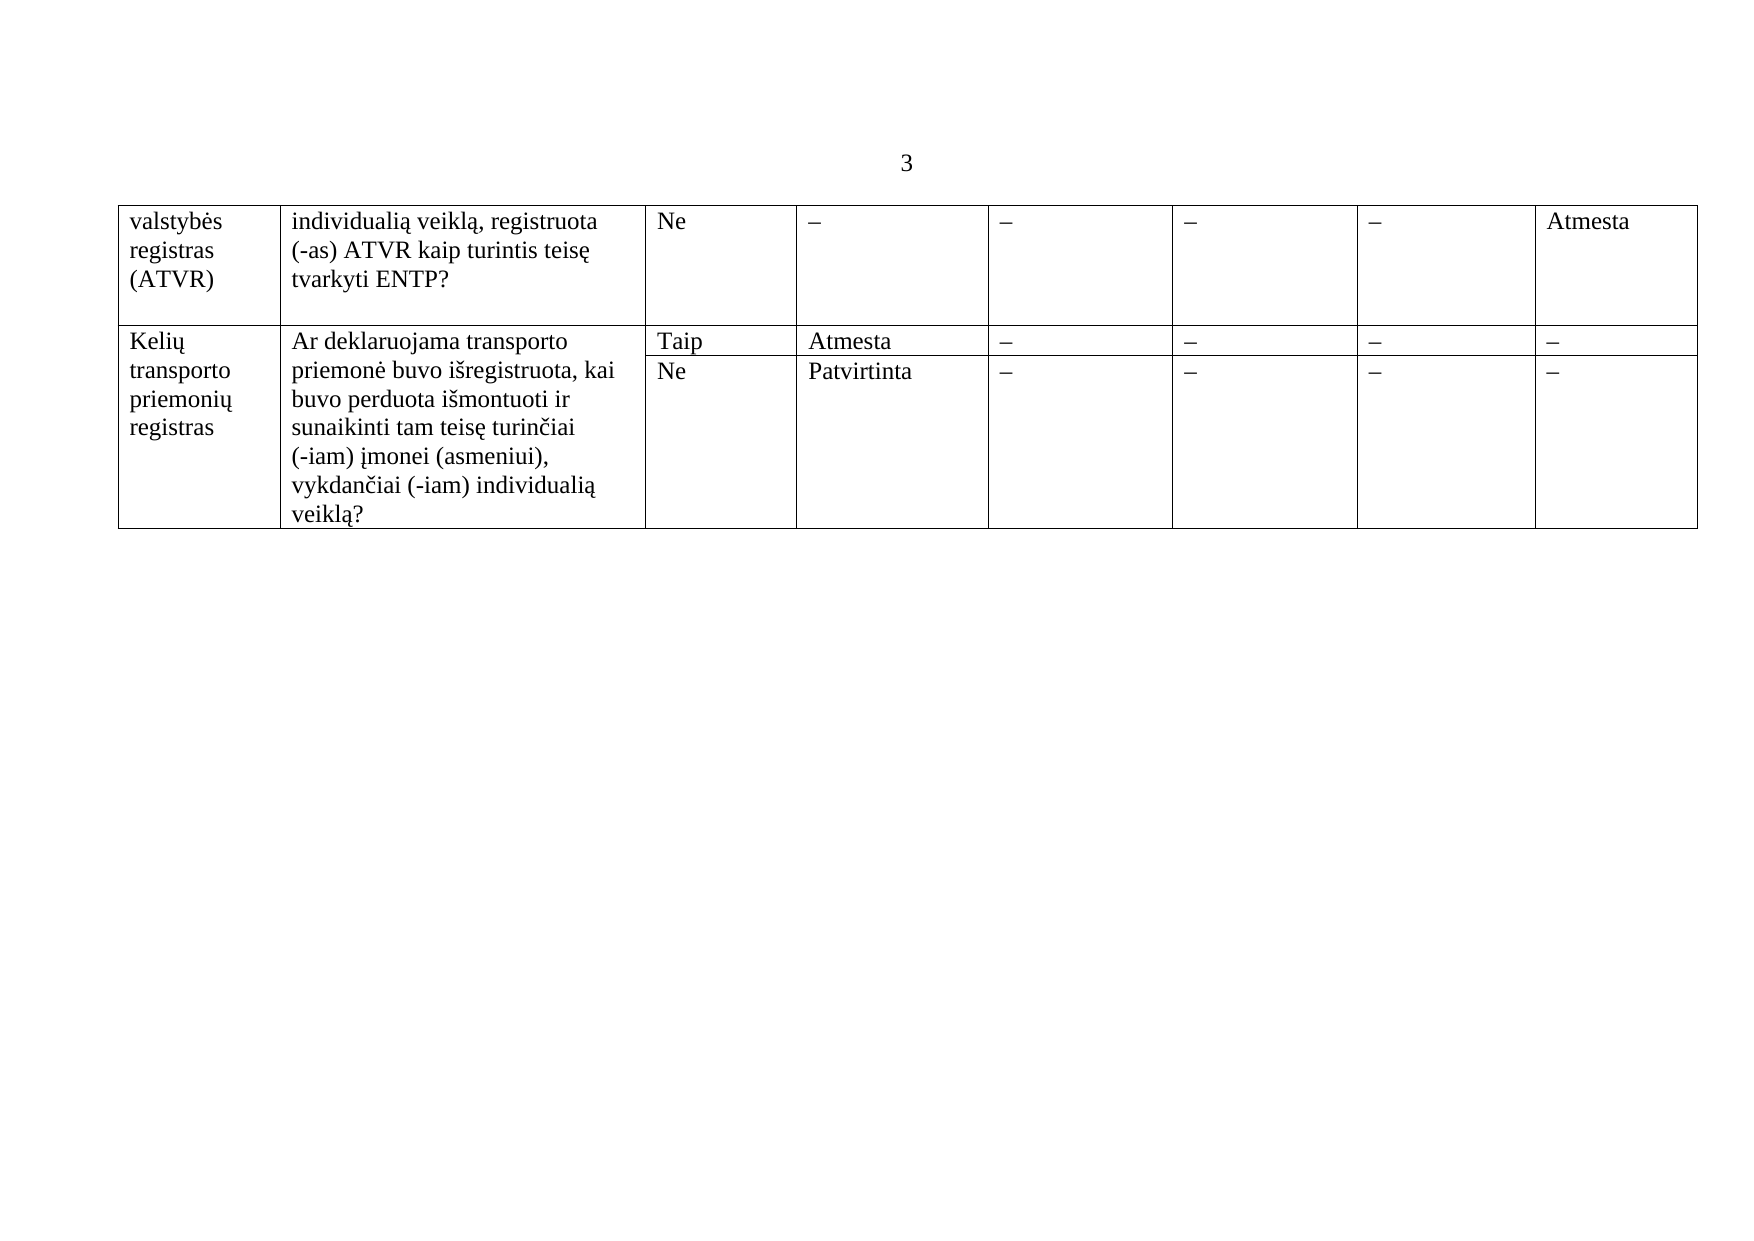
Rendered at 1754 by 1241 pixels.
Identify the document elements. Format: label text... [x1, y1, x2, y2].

table_cell valstybės registras (ATVR) [119, 206, 280, 325]
table_cell – [989, 326, 1172, 355]
table_cell – [989, 206, 1172, 325]
table_cell – [1358, 356, 1535, 527]
table_cell Kelių transporto priemonių registras [119, 326, 280, 527]
table_cell – [1358, 206, 1535, 325]
table_cell – [1358, 326, 1535, 355]
table_cell – [1173, 326, 1357, 355]
table_cell individualią veiklą, registruota (-as) ATVR kaip turintis teisę tvarkyti ENTP? [281, 206, 645, 325]
table_cell Patvirtinta [797, 356, 988, 527]
table_cell – [1536, 356, 1697, 527]
table_cell Ar deklaruojama transporto priemonė buvo išregistruota, kai buvo perduota išmontuoti ir sunaikinti tam teisę turinčiai (-iam) įmonei (asmeniui), vykdančiai (-iam) individualią veiklą? [281, 326, 645, 527]
table_cell – [1173, 206, 1357, 325]
table_cell – [989, 356, 1172, 527]
table_cell Ne [646, 206, 796, 325]
table_cell Ne [646, 356, 796, 527]
table_cell Taip [646, 326, 796, 355]
table_cell – [1536, 326, 1697, 355]
table_cell Atmesta [1536, 206, 1697, 325]
table_cell – [797, 206, 988, 325]
table_cell – [1173, 356, 1357, 527]
table_cell Atmesta [797, 326, 988, 355]
